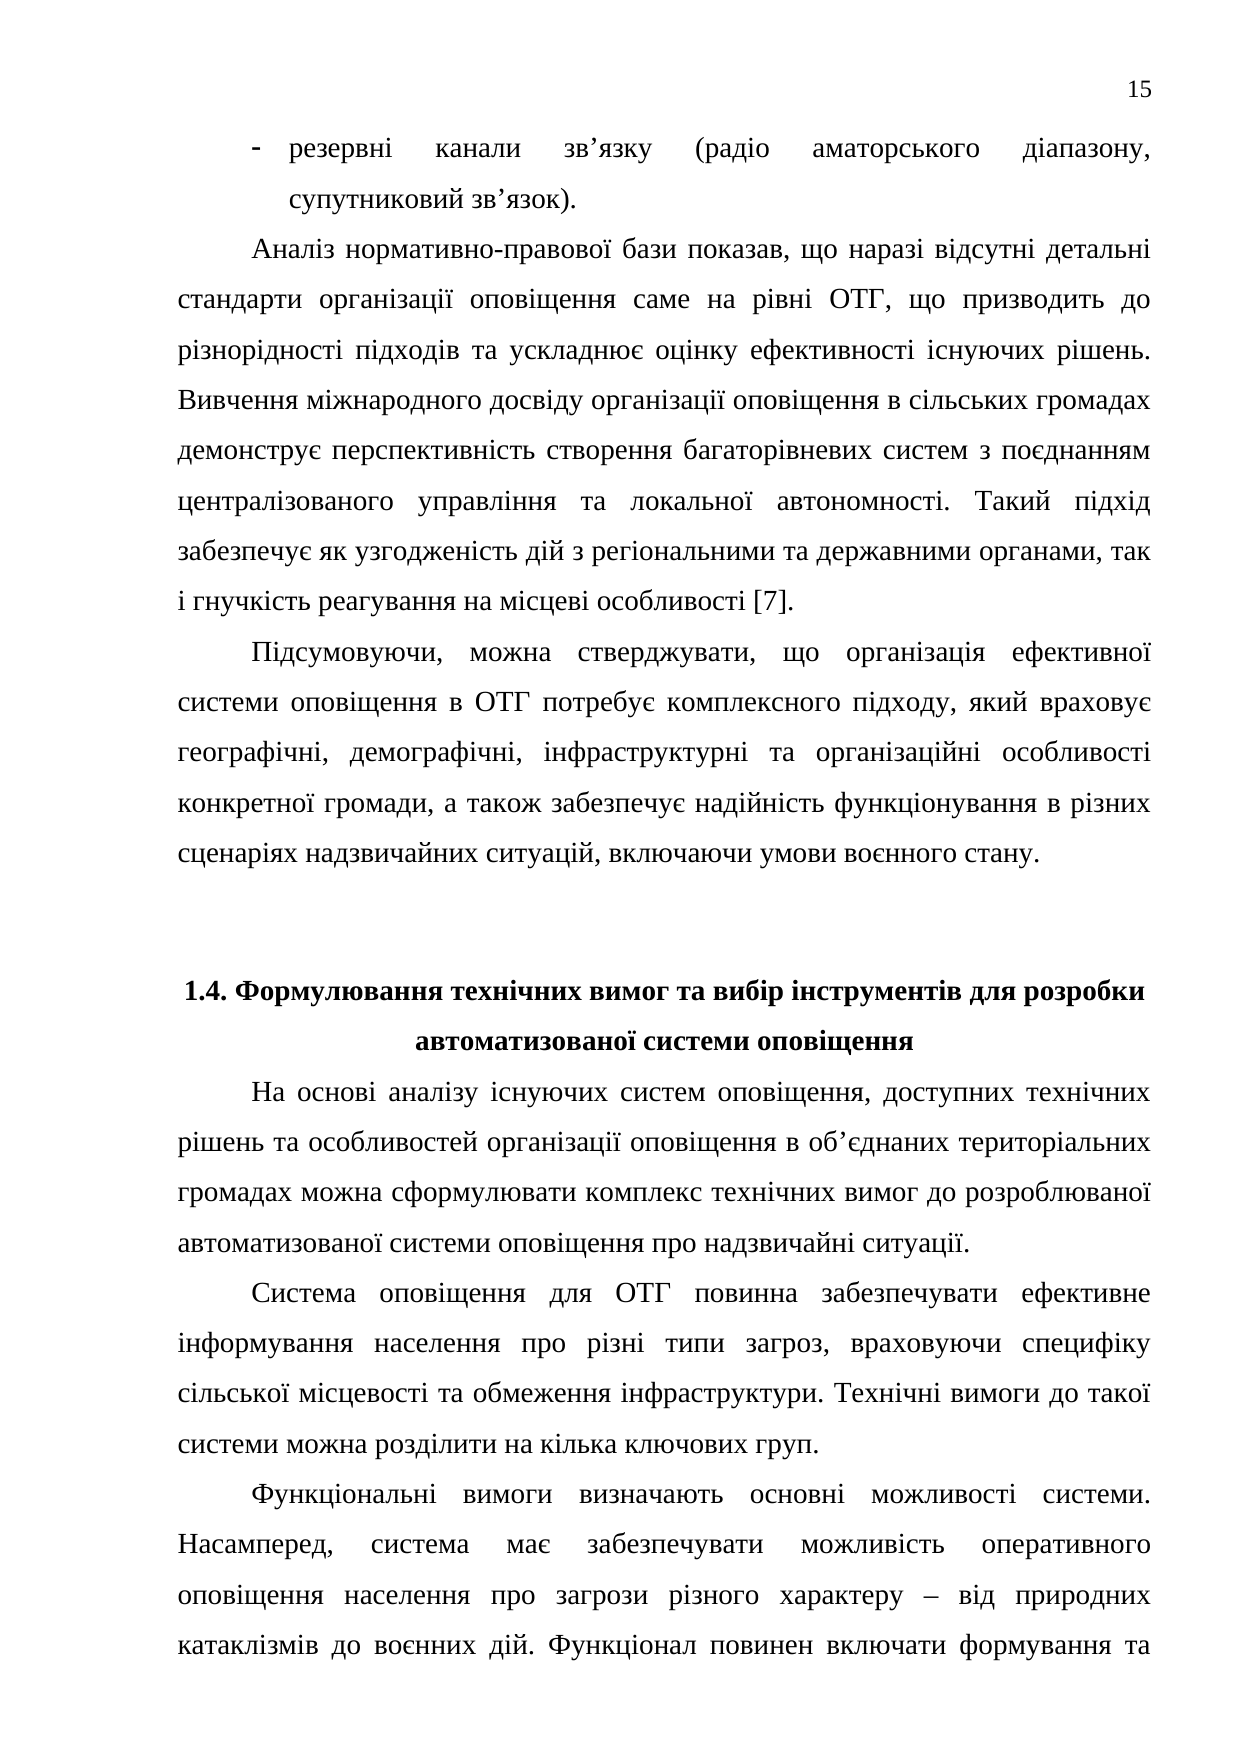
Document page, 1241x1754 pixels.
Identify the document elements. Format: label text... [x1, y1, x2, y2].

text Аналіз нормативно-правової бази показав, що наразі відсутні детальні стандарти організації оповіщення саме на рівні ОТГ, що призводить до різнорідності підходів та ускладнює оцінку ефективності існуючих рішень. Вивчення міжнародного досвіду організації оповіщення в сільських громадах демонструє перспективність створення багаторівневих систем з поєднанням централізованого управління та локальної автономності. Такий підхід забезпечує як узгодженість дій з регіональними та державними органами, так і гнучкість реагування на місцеві особливості [7]. [177, 231, 1152, 617]
list резервні канали зв’язку (радіо аматорського діапазону, супутниковий зв’язок). [251, 131, 1152, 214]
text Система оповіщення для ОТГ повинна забезпечувати ефективне інформування населення про різні типи загроз, враховуючи специфіку сільської місцевості та обмеження інфраструктури. Технічні вимоги до такої системи можна розділити на кілька ключових груп. [177, 1275, 1152, 1459]
text Функціональні вимоги визначають основні можливості системи. Насамперед, система має забезпечувати можливість оперативного оповіщення населення про загрози різного характеру – від природних катаклізмів до воєнних дій. Функціонал повинен включати формування та [177, 1476, 1152, 1661]
subtitle 1.4. Формулювання технічних вимог та вибір інструментів для розробки автоматизованої системи оповіщення [177, 973, 1152, 1057]
text Підсумовуючи, можна стверджувати, що організація ефективної системи оповіщення в ОТГ потребує комплексного підходу, який враховує географічні, демографічні, інфраструктурні та організаційні особливості конкретної громади, а також забезпечує надійність функціонування в різних сценаріях надзвичайних ситуацій, включаючи умови воєнного стану. [177, 634, 1152, 868]
text На основі аналізу існуючих систем оповіщення, доступних технічних рішень та особливостей організації оповіщення в об’єднаних територіальних громадах можна сформулювати комплекс технічних вимог до розроблюваної автоматизованої системи оповіщення про надзвичайні ситуації. [177, 1074, 1152, 1258]
